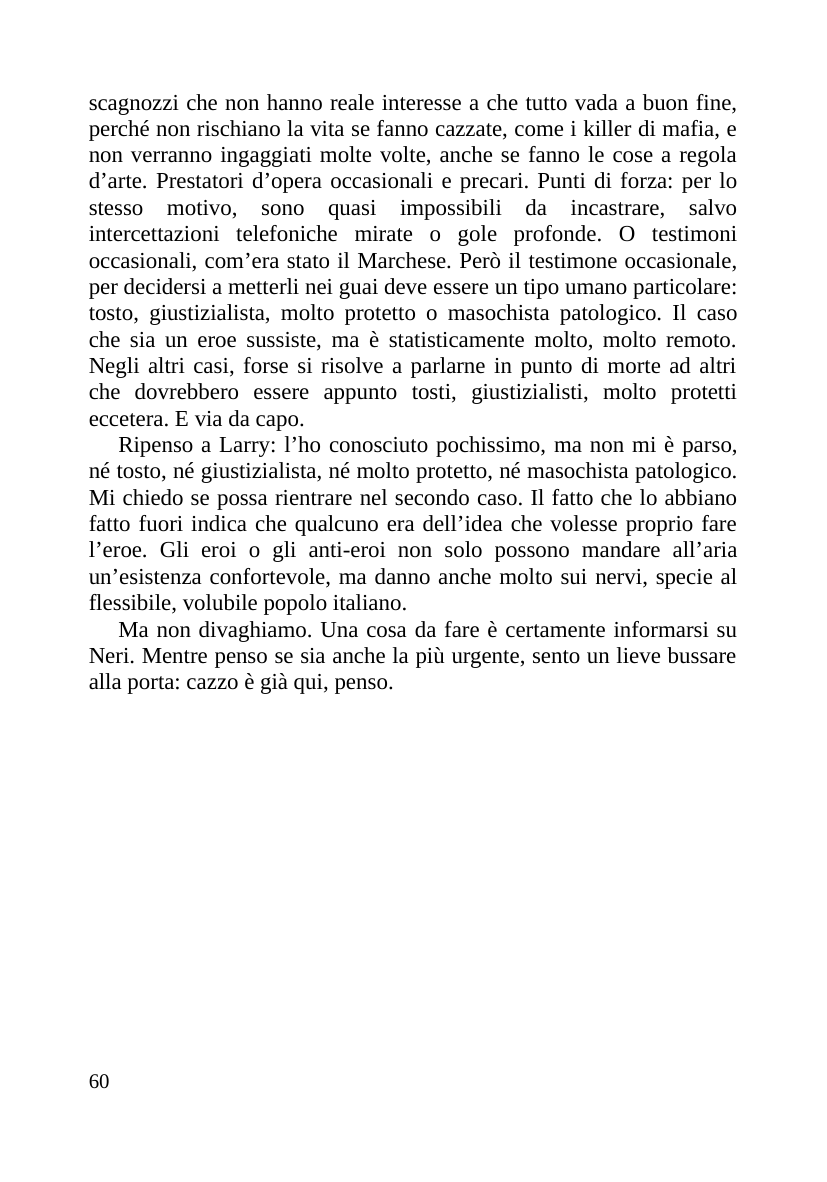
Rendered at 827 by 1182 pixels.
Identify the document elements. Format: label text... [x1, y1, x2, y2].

text scagnozzi che non hanno reale interesse a che tutto vada a buon fine, perché non rischiano la vita se fanno cazzate, come i killer di mafia, e non verranno ingaggiati molte volte, anche se fanno le cose a regola d’arte. Prestatori d’opera occasionali e precari. Punti di forza: per lo stesso motivo, sono quasi impossibili da incastrare, salvo intercettazioni telefoniche mirate o gole profonde. O testimoni occasionali, com’era stato il Marchese. Però il testimone occasionale, per decidersi a metterli nei guai deve essere un tipo umano particolare: tosto, giustizialista, molto protetto o masochista patologico. Il caso che sia un eroe sussiste, ma è statisticamente molto, molto remoto. Negli altri casi, forse si risolve a parlarne in punto di morte ad altri che dovrebbero essere appunto tosti, giustizialisti, molto protetti eccetera. E via da capo. [88, 88, 738, 431]
text Ma non divaghiamo. Una cosa da fare è certamente informarsi su Neri. Mentre penso se sia anche la più urgente, sento un lieve bussare alla porta: cazzo è già qui, penso. [88, 616, 738, 695]
text Ripenso a Larry: l’ho conosciuto pochissimo, ma non mi è parso, né tosto, né giustizialista, né molto protetto, né masochista patologico. Mi chiedo se possa rientrare nel secondo caso. Il fatto che lo abbiano fatto fuori indica che qualcuno era dell’idea che volesse proprio fare l’eroe. Gli eroi o gli anti-eroi non solo possono mandare all’aria un’esistenza confortevole, ma danno anche molto sui nervi, specie al flessibile, volubile popolo italiano. [88, 431, 738, 616]
